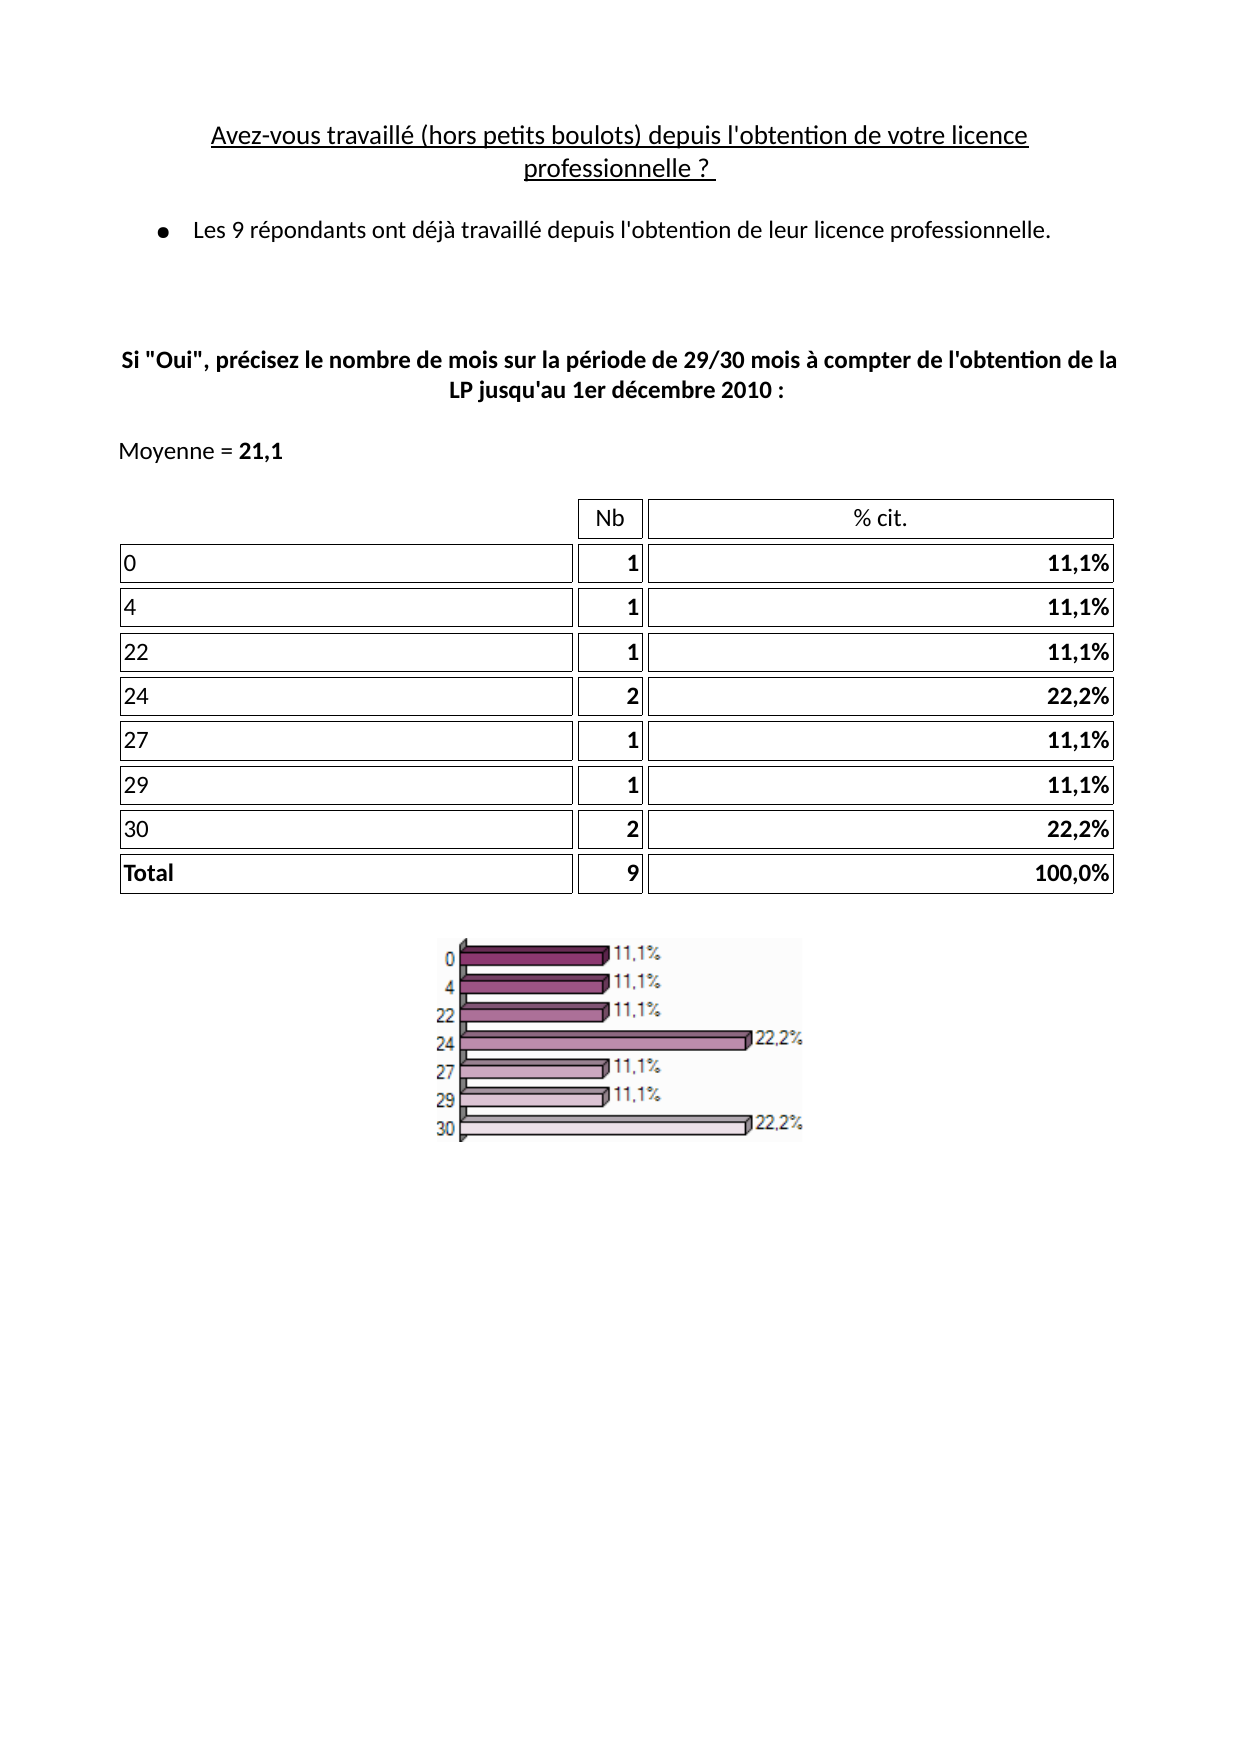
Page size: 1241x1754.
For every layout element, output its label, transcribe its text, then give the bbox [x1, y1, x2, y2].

table_cell 22,2% [645, 807, 1116, 851]
table_cell 11,1% [645, 585, 1116, 629]
text Avez-vous travaillé (hors petits boulots) depuis l'obtention de votre licence professionnelle ? [118, 118, 1121, 184]
table_cell 30 [117, 807, 575, 851]
table_cell Total [117, 851, 575, 896]
table_cell 11,1% [645, 718, 1116, 763]
table_cell 0 [117, 541, 575, 585]
table_cell 11,1% [645, 541, 1116, 585]
table_cell 4 [117, 585, 575, 629]
table_cell 9 [575, 851, 645, 896]
table_cell 22,2% [645, 674, 1116, 718]
table_header % cit. [645, 496, 1116, 541]
table_cell 29 [117, 763, 575, 807]
table_cell 11,1% [645, 763, 1116, 807]
table_cell 2 [575, 807, 645, 851]
table_header Nb [575, 496, 645, 541]
text Moyenne = 21,1 [118, 435, 1121, 466]
table_cell 1 [575, 763, 645, 807]
table_cell 22 [117, 630, 575, 674]
table_cell 2 [575, 674, 645, 718]
table_cell 24 [117, 674, 575, 718]
list Les 9 répondants ont déjà travaillé depuis l'obtention de leur licence professionnelle. [156, 215, 1121, 245]
table_cell 1 [575, 585, 645, 629]
table_header [117, 496, 575, 541]
table_cell 100,0% [645, 851, 1116, 896]
table_cell 27 [117, 718, 575, 763]
table_cell 1 [575, 541, 645, 585]
picture [436, 938, 803, 1142]
text Si "Oui", précisez le nombre de mois sur la période de 29/30 mois à compter de l'obtention de la LP jusqu'au 1er décembre 2010 : [118, 344, 1121, 405]
table_cell 1 [575, 718, 645, 763]
table_cell 11,1% [645, 630, 1116, 674]
table_cell 1 [575, 630, 645, 674]
